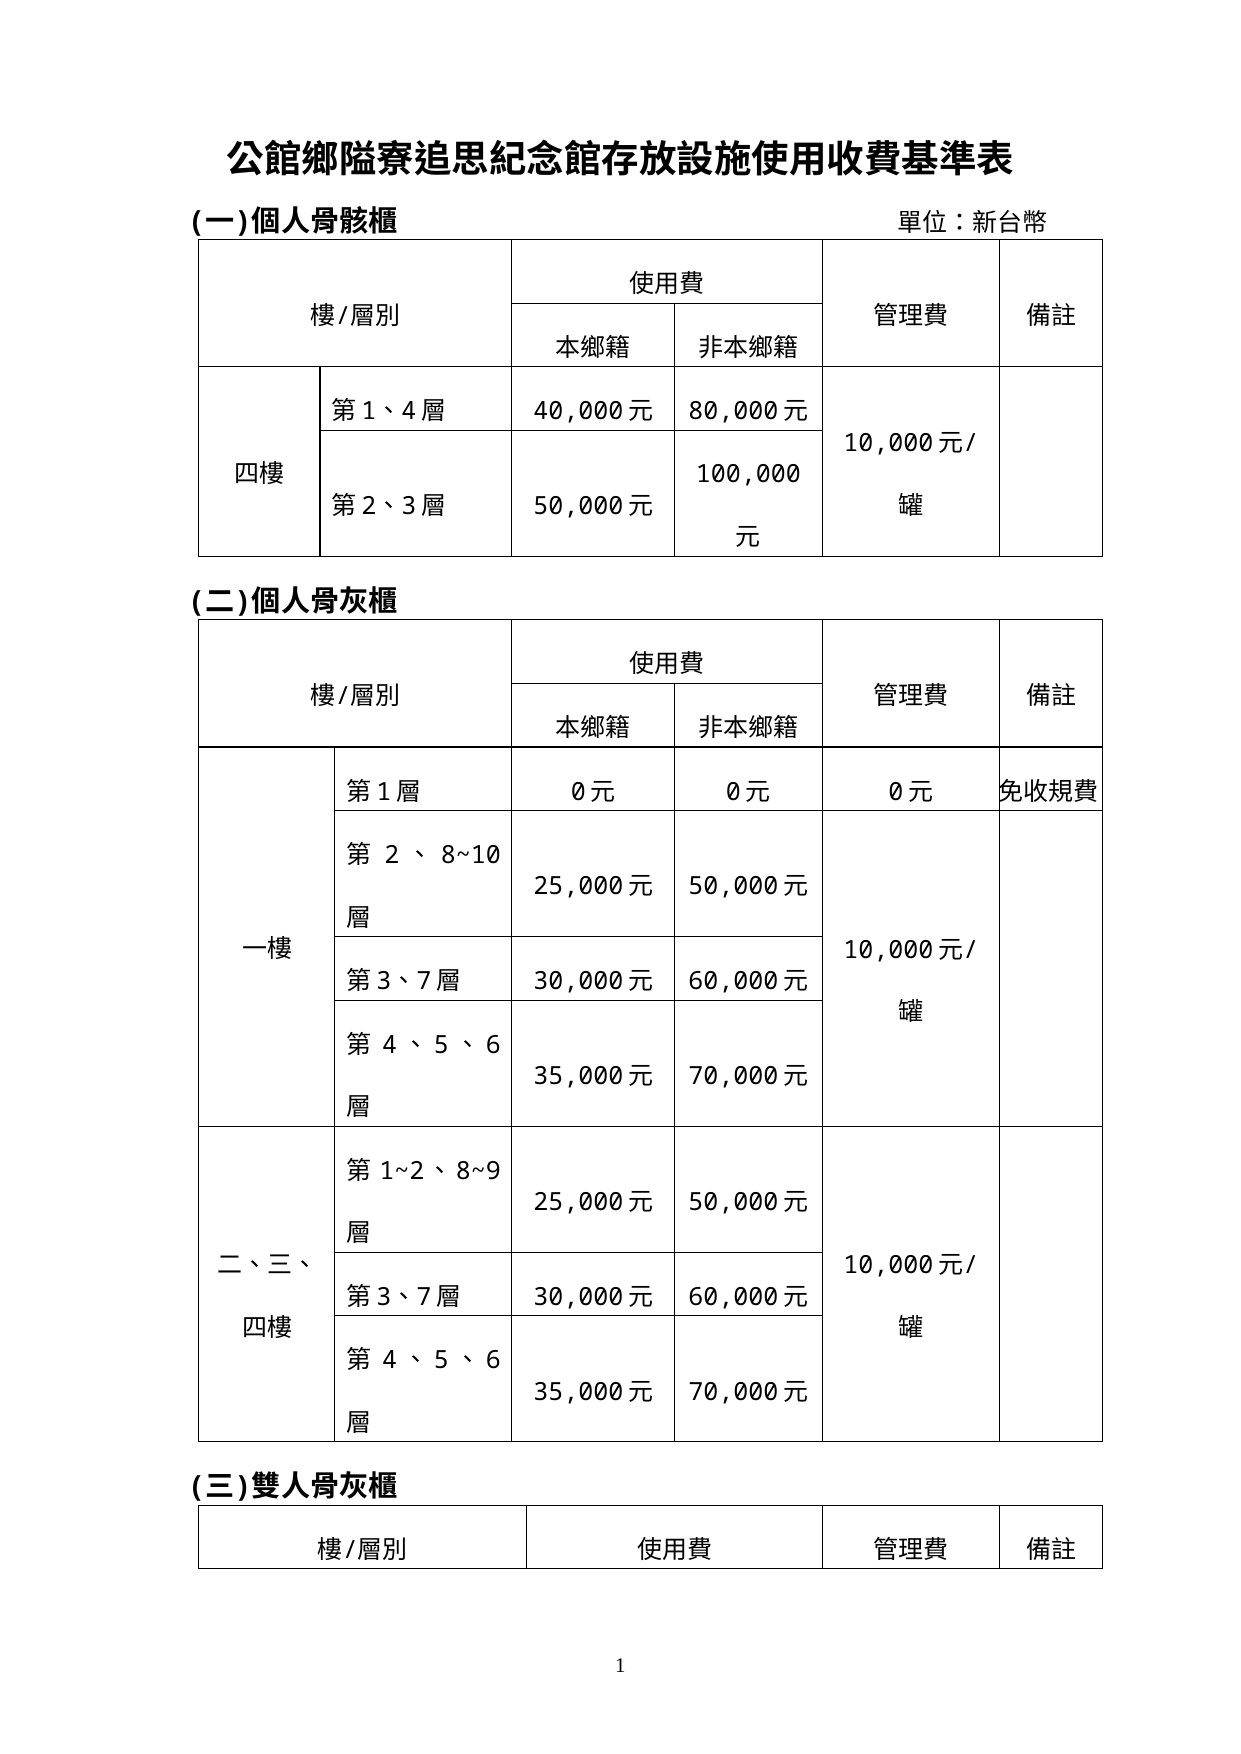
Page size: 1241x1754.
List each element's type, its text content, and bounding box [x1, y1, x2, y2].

table_cell 第4、5、6層 [335, 1316, 511, 1441]
table_cell 60,000元 [675, 937, 822, 999]
table_header 樓/層別 [199, 240, 511, 366]
table_header 樓/層別 [199, 620, 511, 746]
table_header 樓/層別 [199, 1506, 526, 1568]
table_header 管理費 [823, 1506, 999, 1568]
table_cell 25,000元 [512, 1127, 674, 1252]
text 公館鄉隘寮追思紀念館存放設施使用收費基準表 [187, 114, 1053, 177]
table_header 備註 [1000, 620, 1102, 746]
table_cell 0元 [512, 748, 674, 810]
table_cell 30,000元 [512, 1253, 674, 1315]
table_cell 免收規費 [1000, 748, 1102, 810]
table_cell 35,000元 [512, 1001, 674, 1126]
table_cell 25,000元 [512, 811, 674, 936]
table_cell 0元 [823, 748, 999, 810]
table_cell 10,000元/罐 [823, 811, 999, 1126]
table_cell [1000, 811, 1102, 1126]
table_cell 第2、8~10層 [335, 811, 511, 936]
table_cell 60,000元 [675, 1253, 822, 1315]
table_cell 本鄉籍 [512, 684, 674, 746]
table_cell 70,000元 [675, 1001, 822, 1126]
text (三)雙人骨灰櫃 [187, 1442, 1053, 1505]
table_header 管理費 [823, 620, 999, 746]
table_cell 35,000元 [512, 1316, 674, 1441]
table_cell 50,000元 [675, 811, 822, 936]
text (二)個人骨灰櫃 [187, 557, 1053, 619]
table_cell 50,000元 [512, 431, 674, 556]
table_cell 40,000元 [512, 367, 674, 430]
table_header 管理費 [823, 240, 999, 366]
table_cell 50,000元 [675, 1127, 822, 1252]
table_cell [1000, 1127, 1102, 1441]
table_cell 70,000元 [675, 1316, 822, 1441]
table_cell 100,000元 [675, 431, 822, 556]
table_cell 第3、7層 [335, 937, 511, 999]
text (一)個人骨骸櫃 單位：新台幣 [187, 177, 1053, 239]
table_cell 30,000元 [512, 937, 674, 999]
table_cell 本鄉籍 [512, 304, 674, 366]
table_cell 第1、4層 [321, 367, 511, 430]
table_cell [1000, 367, 1102, 556]
table_cell 非本鄉籍 [675, 304, 822, 366]
table_cell 第1層 [335, 748, 511, 810]
table_cell 非本鄉籍 [675, 684, 822, 746]
table_cell 二、三、四樓 [199, 1127, 334, 1441]
table_cell 第3、7層 [335, 1253, 511, 1315]
table_header 備註 [1000, 1506, 1102, 1568]
table_cell 四樓 [199, 367, 319, 556]
table_header 使用費 [512, 240, 822, 303]
table_header 使用費 [512, 620, 822, 683]
table_cell 第2、3層 [321, 431, 511, 556]
table_cell 0元 [675, 748, 822, 810]
table_cell 10,000元/罐 [823, 367, 999, 556]
table_cell 第1~2、8~9層 [335, 1127, 511, 1252]
table_cell 80,000元 [675, 367, 822, 430]
table_cell 第4、5、6層 [335, 1001, 511, 1126]
table_cell 一樓 [199, 748, 334, 1126]
table_cell 10,000元/罐 [823, 1127, 999, 1441]
table_header 使用費 [527, 1506, 822, 1568]
table_header 備註 [1000, 240, 1102, 366]
